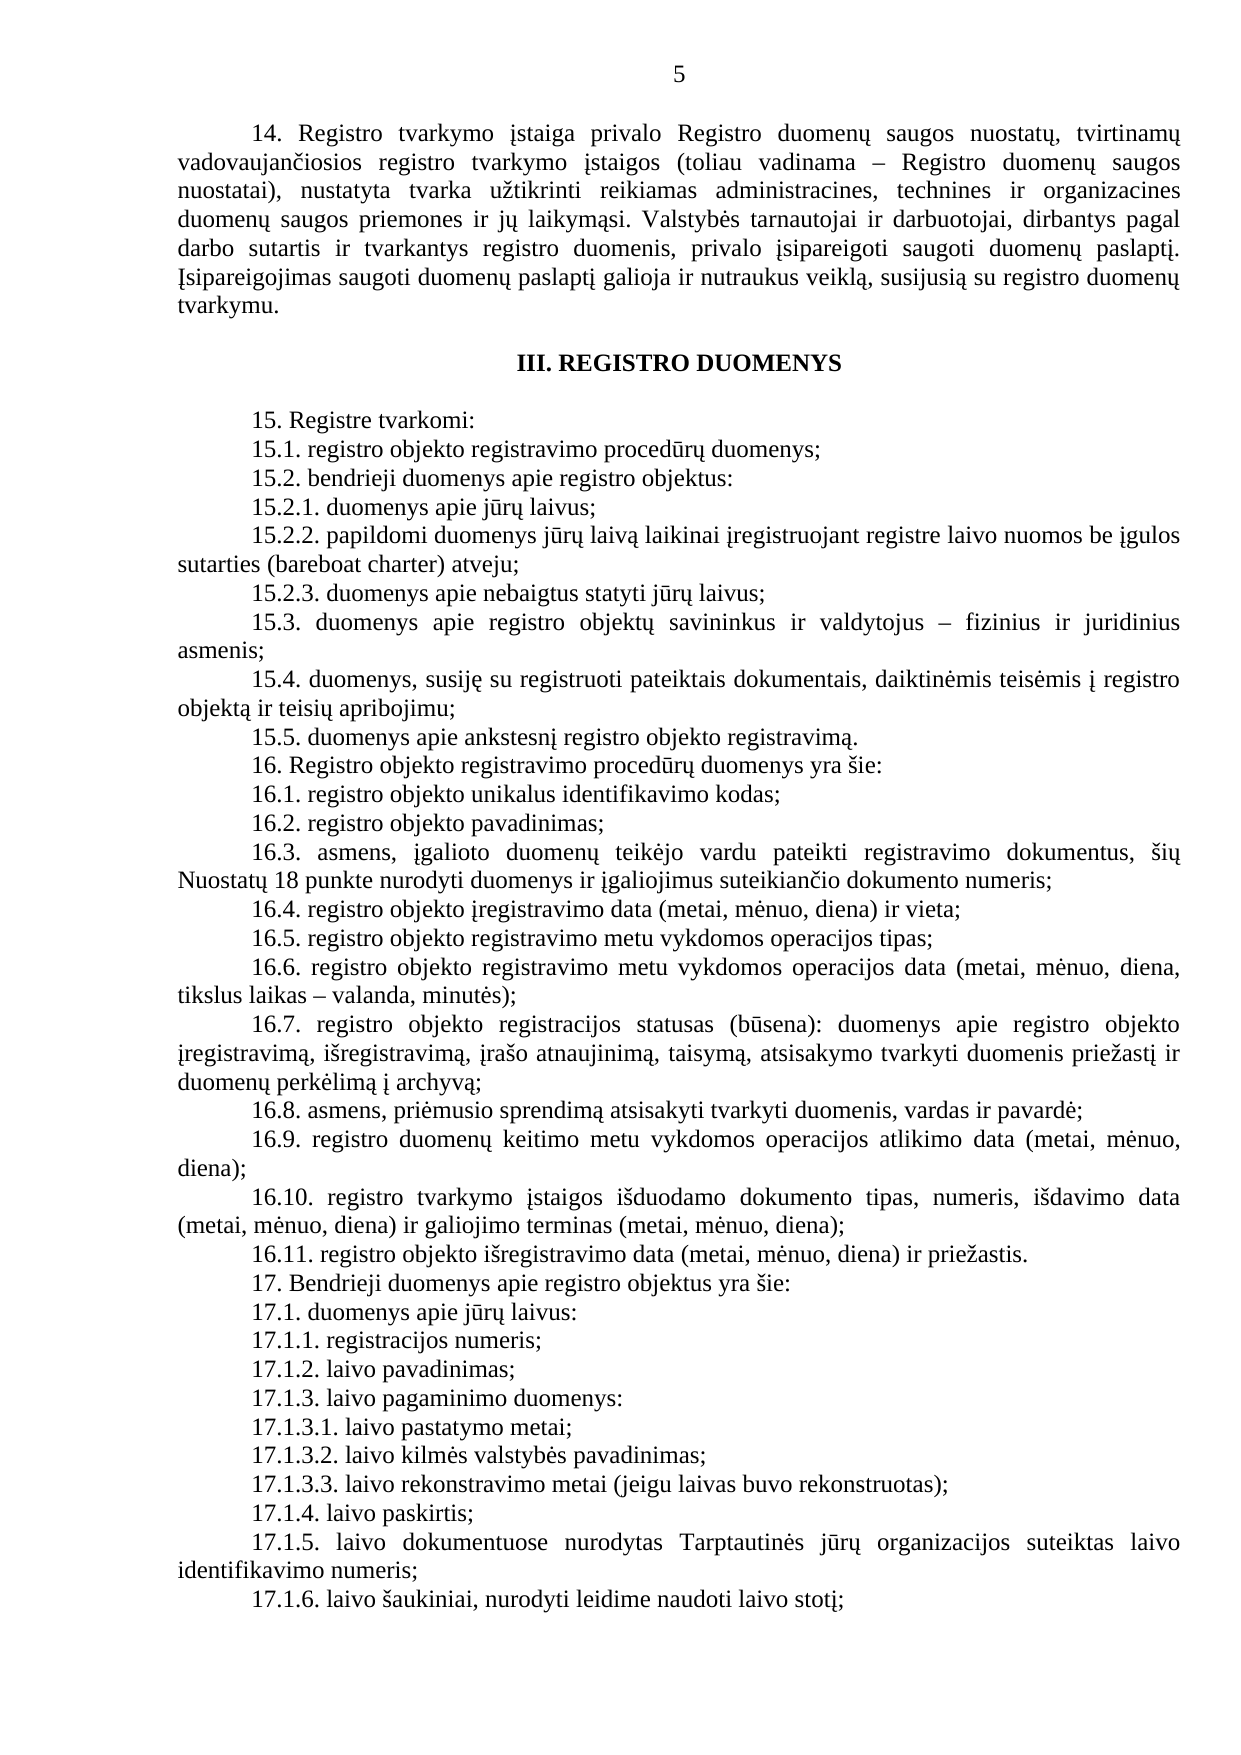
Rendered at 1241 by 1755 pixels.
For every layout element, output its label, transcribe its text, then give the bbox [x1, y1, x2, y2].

text 16.8. asmens, priėmusio sprendimą atsisakyti tvarkyti duomenis, vardas ir pavardė; [177, 1096, 1181, 1124]
text 16.5. registro objekto registravimo metu vykdomos operacijos tipas; [177, 923, 1181, 952]
text 14. Registro tvarkymo įstaiga privalo Registro duomenų saugos nuostatų, tvirtinamų vadovaujančiosios registro tvarkymo įstaigos (toliau vadinama – Registro duomenų saugos nuostatai), nustatyta tvarka užtikrinti reikiamas administracines, technines ir organizacines duomenų saugos priemones ir jų laikymąsi. Valstybės tarnautojai ir darbuotojai, dirbantys pagal darbo sutartis ir tvarkantys registro duomenis, privalo įsipareigoti saugoti duomenų paslaptį. Įsipareigojimas saugoti duomenų paslaptį galioja ir nutraukus veiklą, susijusią su registro duomenų tvarkymu. [177, 118, 1181, 319]
text 17.1.5. laivo dokumentuose nurodytas Tarptautinės jūrų organizacijos suteiktas laivo identifikavimo numeris; [177, 1527, 1181, 1584]
text 15.2.3. duomenys apie nebaigtus statyti jūrų laivus; [177, 578, 1181, 607]
text 16.11. registro objekto išregistravimo data (metai, mėnuo, diena) ir priežastis. [177, 1239, 1181, 1268]
text 17. Bendrieji duomenys apie registro objektus yra šie: [177, 1268, 1181, 1297]
text 17.1.3.2. laivo kilmės valstybės pavadinimas; [177, 1441, 1181, 1469]
text 17.1.4. laivo paskirtis; [177, 1498, 1181, 1527]
text 15.2. bendrieji duomenys apie registro objektus: [177, 463, 1181, 492]
text 17.1.3. laivo pagaminimo duomenys: [177, 1383, 1181, 1412]
text 16. Registro objekto registravimo procedūrų duomenys yra šie: [177, 751, 1181, 779]
text 17.1.6. laivo šaukiniai, nurodyti leidime naudoti laivo stotį; [177, 1584, 1181, 1613]
text 16.2. registro objekto pavadinimas; [177, 808, 1181, 837]
text 15.3. duomenys apie registro objektų savininkus ir valdytojus – fizinius ir juridinius asmenis; [177, 607, 1181, 664]
text 16.6. registro objekto registravimo metu vykdomos operacijos data (metai, mėnuo, diena, tikslus laikas – valanda, minutės); [177, 952, 1181, 1009]
text III. REGISTRO DUOMENYS [177, 348, 1181, 377]
text 15.4. duomenys, susiję su registruoti pateiktais dokumentais, daiktinėmis teisėmis į registro objektą ir teisių apribojimu; [177, 664, 1181, 722]
text 17.1. duomenys apie jūrų laivus: [177, 1297, 1181, 1326]
text 16.9. registro duomenų keitimo metu vykdomos operacijos atlikimo data (metai, mėnuo, diena); [177, 1124, 1181, 1182]
text 15.5. duomenys apie ankstesnį registro objekto registravimą. [177, 722, 1181, 751]
text 17.1.3.1. laivo pastatymo metai; [177, 1412, 1181, 1441]
text 15.2.2. papildomi duomenys jūrų laivą laikinai įregistruojant registre laivo nuomos be įgulos sutarties (bareboat charter) atveju; [177, 521, 1181, 578]
text 16.4. registro objekto įregistravimo data (metai, mėnuo, diena) ir vieta; [177, 894, 1181, 923]
text 16.7. registro objekto registracijos statusas (būsena): duomenys apie registro objekto įregistravimą, išregistravimą, įrašo atnaujinimą, taisymą, atsisakymo tvarkyti duomenis priežastį ir duomenų perkėlimą į archyvą; [177, 1009, 1181, 1096]
text 17.1.1. registracijos numeris; [177, 1326, 1181, 1354]
text 15.1. registro objekto registravimo procedūrų duomenys; [177, 434, 1181, 463]
text 16.10. registro tvarkymo įstaigos išduodamo dokumento tipas, numeris, išdavimo data (metai, mėnuo, diena) ir galiojimo terminas (metai, mėnuo, diena); [177, 1182, 1181, 1239]
text 17.1.2. laivo pavadinimas; [177, 1354, 1181, 1383]
text 16.1. registro objekto unikalus identifikavimo kodas; [177, 779, 1181, 808]
text 15. Registre tvarkomi: [177, 406, 1181, 434]
text 17.1.3.3. laivo rekonstravimo metai (jeigu laivas buvo rekonstruotas); [177, 1469, 1181, 1498]
text 15.2.1. duomenys apie jūrų laivus; [177, 492, 1181, 521]
text 16.3. asmens, įgalioto duomenų teikėjo vardu pateikti registravimo dokumentus, šių Nuostatų 18 punkte nurodyti duomenys ir įgaliojimus suteikiančio dokumento numeris; [177, 837, 1181, 894]
